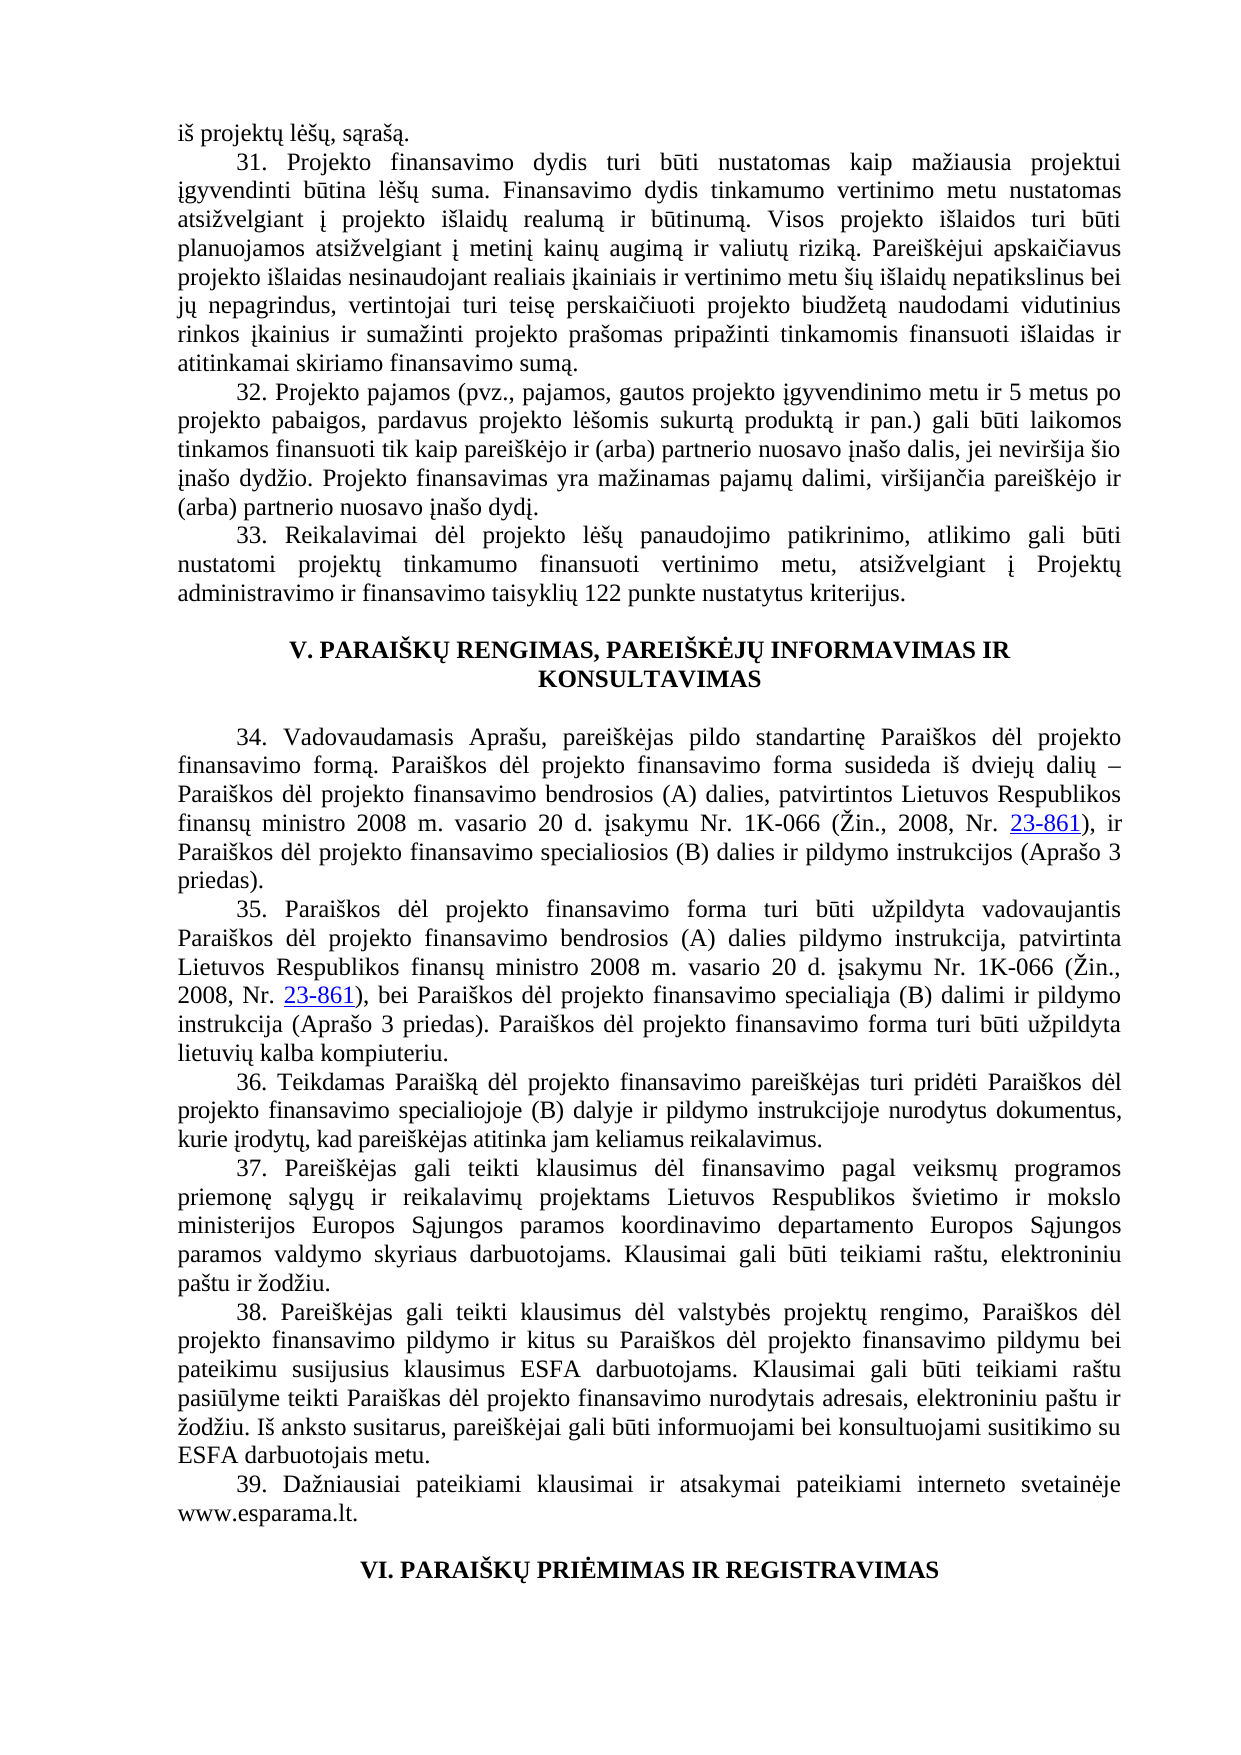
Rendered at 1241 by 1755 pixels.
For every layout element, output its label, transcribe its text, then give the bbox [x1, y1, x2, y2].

text VI. PARAIŠKŲ PRIĖMIMAS IR REGISTRAVIMAS [177, 1556, 1122, 1584]
text 32. Projekto pajamos (pvz., pajamos, gautos projekto įgyvendinimo metu ir 5 metus po projekto pabaigos, pardavus projekto lėšomis sukurtą produktą ir pan.) gali būti laikomos tinkamos finansuoti tik kaip pareiškėjo ir (arba) partnerio nuosavo įnašo dalis, jei neviršija šio įnašo dydžio. Projekto finansavimas yra mažinamas pajamų dalimi, viršijančia pareiškėjo ir (arba) partnerio nuosavo įnašo dydį. [177, 377, 1122, 521]
text 34. Vadovaudamasis Aprašu, pareiškėjas pildo standartinę Paraiškos dėl projekto finansavimo formą. Paraiškos dėl projekto finansavimo forma susideda iš dviejų dalių – Paraiškos dėl projekto finansavimo bendrosios (A) dalies, patvirtintos Lietuvos Respublikos finansų ministro 2008 m. vasario 20 d. įsakymu Nr. 1K-066 (Žin., 2008, Nr. 23-861), ir Paraiškos dėl projekto finansavimo specialiosios (B) dalies ir pildymo instrukcijos (Aprašo 3 priedas). [177, 722, 1122, 894]
text 39. Dažniausiai pateikiami klausimai ir atsakymai pateikiami interneto svetainėje www.esparama.lt. [177, 1469, 1122, 1527]
text 31. Projekto finansavimo dydis turi būti nustatomas kaip mažiausia projektui įgyvendinti būtina lėšų suma. Finansavimo dydis tinkamumo vertinimo metu nustatomas atsižvelgiant į projekto išlaidų realumą ir būtinumą. Visos projekto išlaidos turi būti planuojamos atsižvelgiant į metinį kainų augimą ir valiutų riziką. Pareiškėjui apskaičiavus projekto išlaidas nesinaudojant realiais įkainiais ir vertinimo metu šių išlaidų nepatikslinus bei jų nepagrindus, vertintojai turi teisę perskaičiuoti projekto biudžetą naudodami vidutinius rinkos įkainius ir sumažinti projekto prašomas pripažinti tinkamomis finansuoti išlaidas ir atitinkamai skiriamo finansavimo sumą. [177, 147, 1122, 377]
text 38. Pareiškėjas gali teikti klausimus dėl valstybės projektų rengimo, Paraiškos dėl projekto finansavimo pildymo ir kitus su Paraiškos dėl projekto finansavimo pildymu bei pateikimu susijusius klausimus ESFA darbuotojams. Klausimai gali būti teikiami raštu pasiūlyme teikti Paraiškas dėl projekto finansavimo nurodytais adresais, elektroniniu paštu ir žodžiu. Iš anksto susitarus, pareiškėjai gali būti informuojami bei konsultuojami susitikimo su ESFA darbuotojais metu. [177, 1297, 1122, 1469]
text iš projektų lėšų, sąrašą. [177, 118, 1122, 147]
text 33. Reikalavimai dėl projekto lėšų panaudojimo patikrinimo, atlikimo gali būti nustatomi projektų tinkamumo finansuoti vertinimo metu, atsižvelgiant į Projektų administravimo ir finansavimo taisyklių 122 punkte nustatytus kriterijus. [177, 521, 1122, 607]
text V. PARAIŠKŲ RENGIMAS, PAREIŠKĖJŲ INFORMAVIMAS IR KONSULTAVIMAS [177, 636, 1122, 693]
text 37. Pareiškėjas gali teikti klausimus dėl finansavimo pagal veiksmų programos priemonę sąlygų ir reikalavimų projektams Lietuvos Respublikos švietimo ir mokslo ministerijos Europos Sąjungos paramos koordinavimo departamento Europos Sąjungos paramos valdymo skyriaus darbuotojams. Klausimai gali būti teikiami raštu, elektroniniu paštu ir žodžiu. [177, 1153, 1122, 1297]
text 36. Teikdamas Paraišką dėl projekto finansavimo pareiškėjas turi pridėti Paraiškos dėl projekto finansavimo specialiojoje (B) dalyje ir pildymo instrukcijoje nurodytus dokumentus, kurie įrodytų, kad pareiškėjas atitinka jam keliamus reikalavimus. [177, 1067, 1122, 1153]
text 35. Paraiškos dėl projekto finansavimo forma turi būti užpildyta vadovaujantis Paraiškos dėl projekto finansavimo bendrosios (A) dalies pildymo instrukcija, patvirtinta Lietuvos Respublikos finansų ministro 2008 m. vasario 20 d. įsakymu Nr. 1K-066 (Žin., 2008, Nr. 23-861), bei Paraiškos dėl projekto finansavimo specialiąja (B) dalimi ir pildymo instrukcija (Aprašo 3 priedas). Paraiškos dėl projekto finansavimo forma turi būti užpildyta lietuvių kalba kompiuteriu. [177, 894, 1122, 1067]
